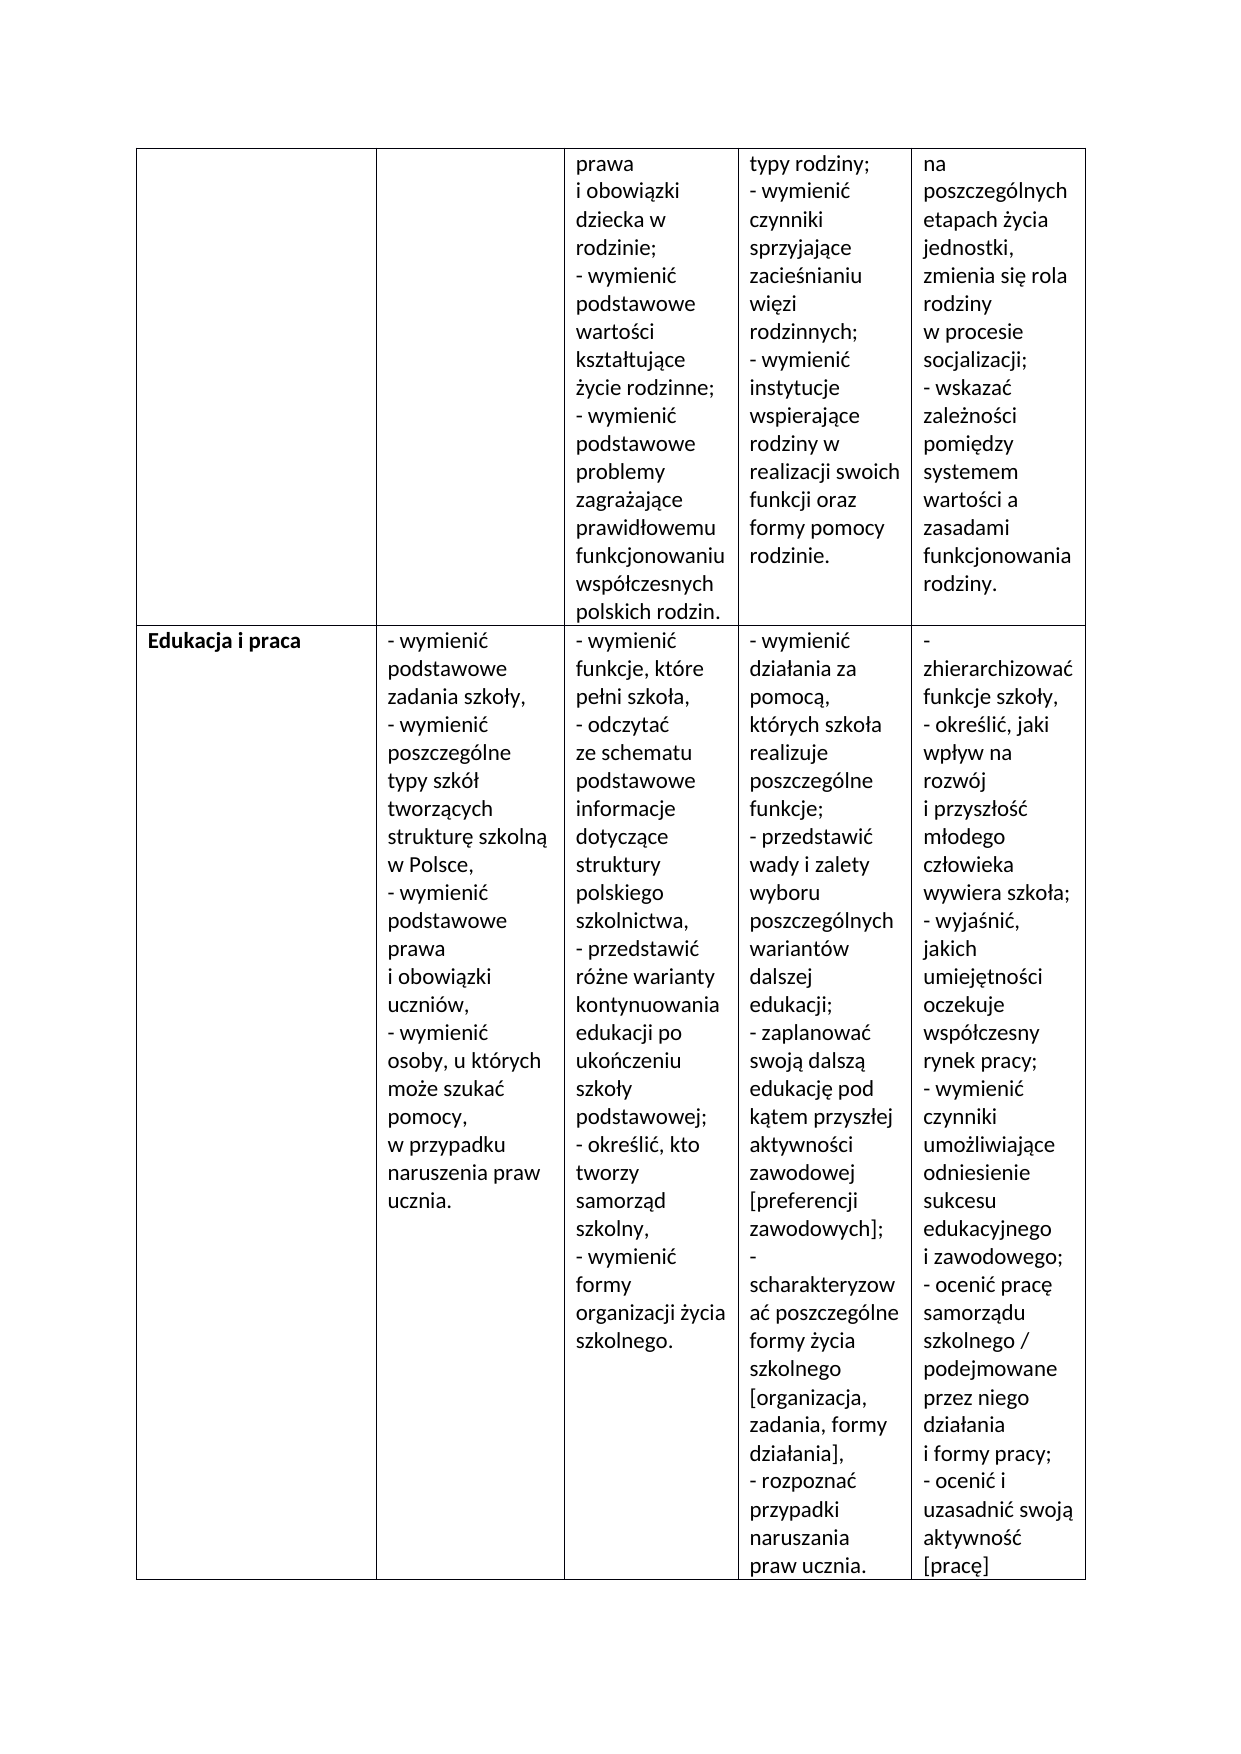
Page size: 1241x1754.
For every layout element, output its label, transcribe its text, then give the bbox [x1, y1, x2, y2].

table_cell - wymienić funkcje, które pełni szkoła, - odczytać ze schematu podstawowe informacje dotyczące struktury polskiego szkolnictwa, - przedstawić różne warianty kontynuowania edukacji po ukończeniu szkoły podstawowej; - określić, kto tworzy samorząd szkolny, - wymienić formy organizacji życia szkolnego. [565, 626, 738, 1579]
table_cell [377, 149, 564, 625]
table_cell na poszczególnych etapach życia jednostki, zmienia się rola rodziny w procesie socjalizacji; - wskazać zależności pomiędzy systemem wartości a zasadami funkcjonowania rodziny. [912, 149, 1085, 625]
table_cell - wymienić działania za pomocą, których szkoła realizuje poszczególne funkcje; - przedstawić wady i zalety wyboru poszczególnych wariantów dalszej edukacji; - zaplanować swoją dalszą edukację pod kątem przyszłej aktywności zawodowej [preferencji zawodowych]; - scharakteryzować poszczególne formy życia szkolnego [organizacja, zadania, formy działania], - rozpoznać przypadki naruszania praw ucznia. [739, 626, 911, 1579]
table_cell - zhierarchizować funkcje szkoły, - określić, jaki wpływ na rozwój i przyszłość młodego człowieka wywiera szkoła; - wyjaśnić, jakich umiejętności oczekuje współczesny rynek pracy; - wymienić czynniki umożliwiające odniesienie sukcesu edukacyjnego i zawodowego; - ocenić pracę samorządu szkolnego / podejmowane przez niego działania i formy pracy; - ocenić i uzasadnić swoją aktywność [pracę] [912, 626, 1085, 1579]
table_cell Edukacja i praca [137, 626, 376, 1579]
table_cell prawa i obowiązki dziecka w rodzinie; - wymienić podstawowe wartości kształtujące życie rodzinne; - wymienić podstawowe problemy zagrażające prawidłowemu funkcjonowaniu współczesnych polskich rodzin. [565, 149, 738, 625]
table_cell typy rodziny; - wymienić czynniki sprzyjające zacieśnianiu więzi rodzinnych; - wymienić instytucje wspierające rodziny w realizacji swoich funkcji oraz formy pomocy rodzinie. [739, 149, 911, 625]
table_cell [137, 149, 376, 625]
table_cell - wymienić podstawowe zadania szkoły, - wymienić poszczególne typy szkół tworzących strukturę szkolną w Polsce, - wymienić podstawowe prawa i obowiązki uczniów, - wymienić osoby, u których może szukać pomocy, w przypadku naruszenia praw ucznia. [377, 626, 564, 1579]
